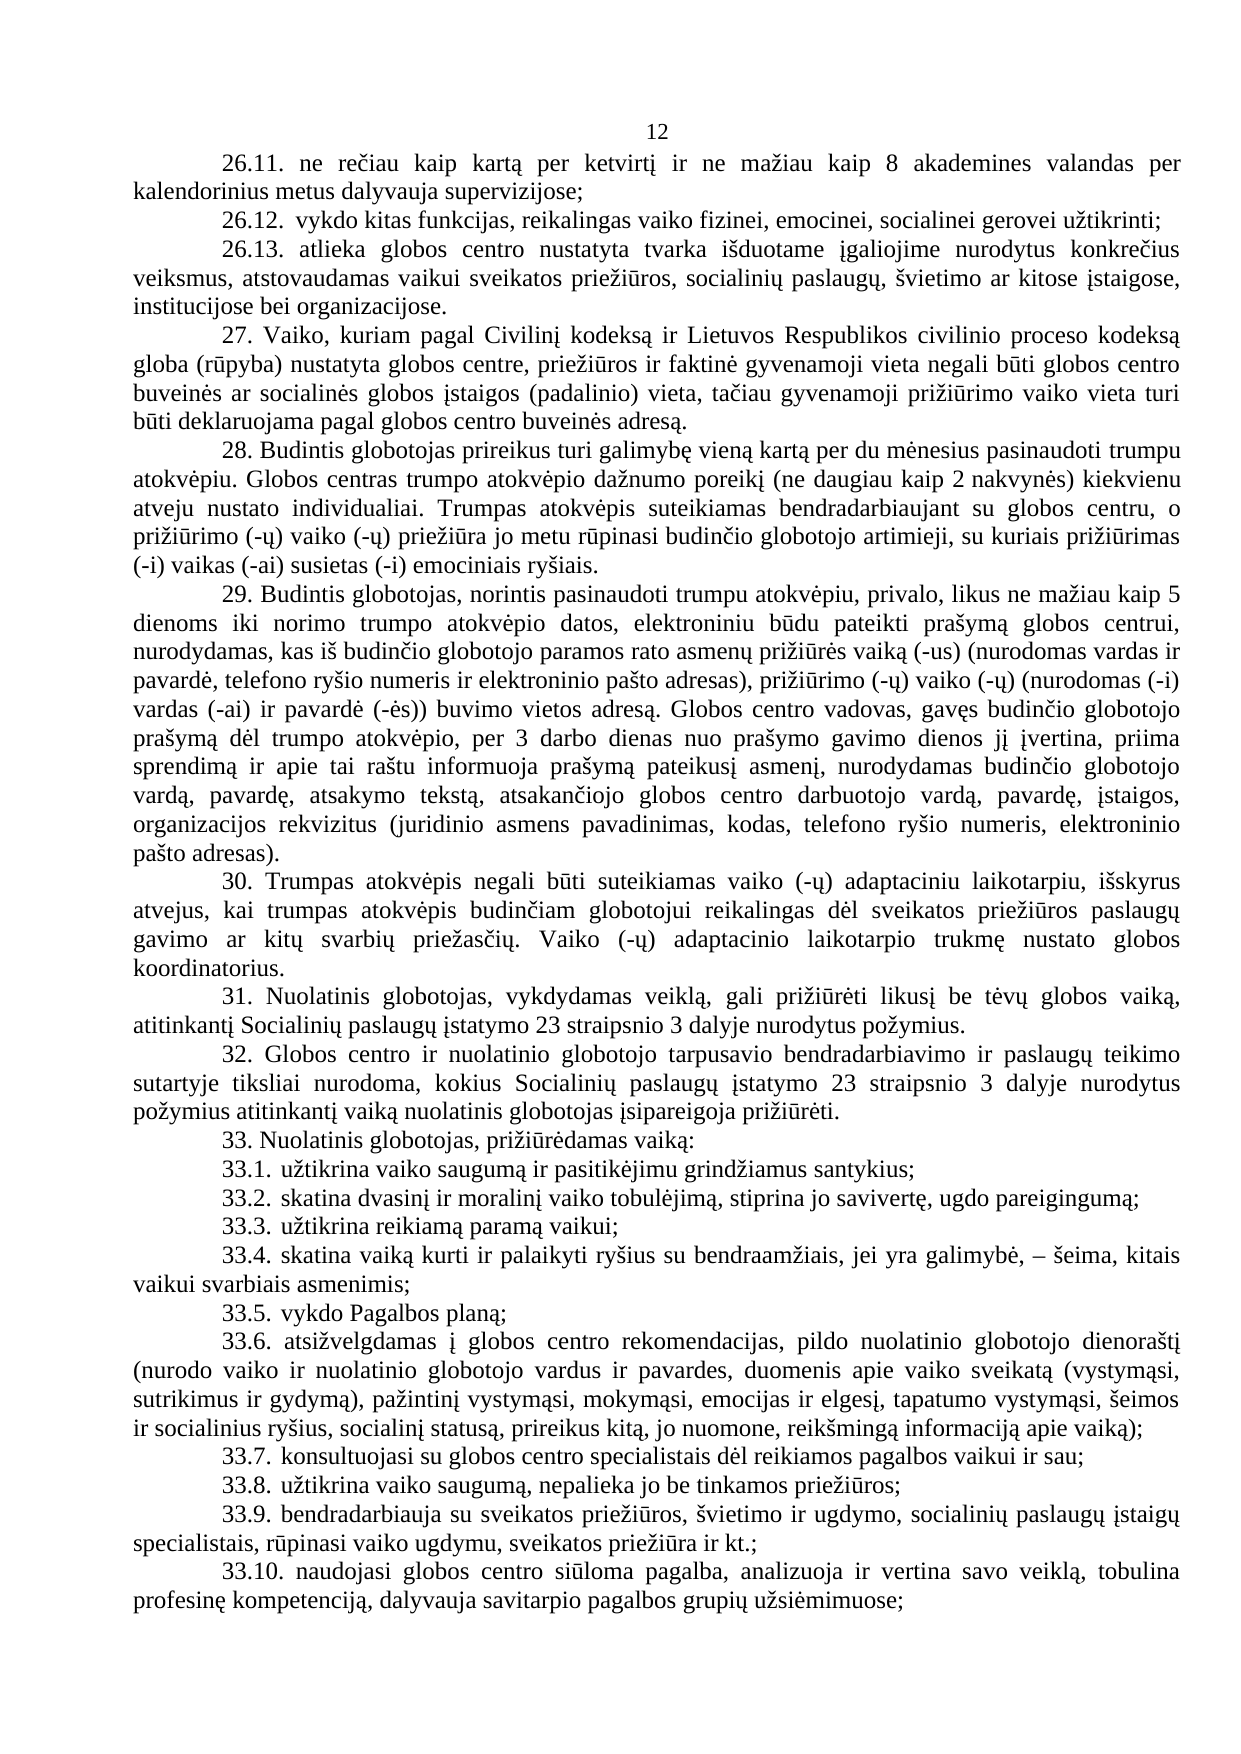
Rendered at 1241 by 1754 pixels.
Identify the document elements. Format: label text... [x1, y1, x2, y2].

text 33.6. atsižvelgdamas į globos centro rekomendacijas, pildo nuolatinio globotojo dienoraštį (nurodo vaiko ir nuolatinio globotojo vardus ir pavardes, duomenis apie vaiko sveikatą (vystymąsi, sutrikimus ir gydymą), pažintinį vystymąsi, mokymąsi, emocijas ir elgesį, tapatumo vystymąsi, šeimos ir socialinius ryšius, socialinį statusą, prireikus kitą, jo nuomone, reikšmingą informaciją apie vaiką); [133, 1326, 1181, 1441]
text 33.4. skatina vaiką kurti ir palaikyti ryšius su bendraamžiais, jei yra galimybė, – šeima, kitais vaikui svarbiais asmenimis; [133, 1240, 1181, 1298]
text 26.13. atlieka globos centro nustatyta tvarka išduotame įgaliojime nurodytus konkrečius veiksmus, atstovaudamas vaikui sveikatos priežiūros, socialinių paslaugų, švietimo ar kitose įstaigose, institucijose bei organizacijose. [133, 234, 1181, 320]
text 33.2. skatina dvasinį ir moralinį vaiko tobulėjimą, stiprina jo savivertę, ugdo pareigingumą; [133, 1183, 1181, 1211]
text 33. Nuolatinis globotojas, prižiūrėdamas vaiką: [133, 1125, 1181, 1154]
text 33.8. užtikrina vaiko saugumą, nepalieka jo be tinkamos priežiūros; [133, 1470, 1181, 1499]
text 26.11. ne rečiau kaip kartą per ketvirtį ir ne mažiau kaip 8 akademines valandas per kalendorinius metus dalyvauja supervizijose; [133, 148, 1181, 205]
text 33.7. konsultuojasi su globos centro specialistais dėl reikiamos pagalbos vaikui ir sau; [133, 1441, 1181, 1470]
text 30. Trumpas atokvėpis negali būti suteikiamas vaiko (-ų) adaptaciniu laikotarpiu, išskyrus atvejus, kai trumpas atokvėpis budinčiam globotojui reikalingas dėl sveikatos priežiūros paslaugų gavimo ar kitų svarbių priežasčių. Vaiko (-ų) adaptacinio laikotarpio trukmę nustato globos koordinatorius. [133, 866, 1181, 981]
text 29. Budintis globotojas, norintis pasinaudoti trumpu atokvėpiu, privalo, likus ne mažiau kaip 5 dienoms iki norimo trumpo atokvėpio datos, elektroniniu būdu pateikti prašymą globos centrui, nurodydamas, kas iš budinčio globotojo paramos rato asmenų prižiūrės vaiką (-us) (nurodomas vardas ir pavardė, telefono ryšio numeris ir elektroninio pašto adresas), prižiūrimo (-ų) vaiko (-ų) (nurodomas (-i) vardas (-ai) ir pavardė (-ės)) buvimo vietos adresą. Globos centro vadovas, gavęs budinčio globotojo prašymą dėl trumpo atokvėpio, per 3 darbo dienas nuo prašymo gavimo dienos jį įvertina, priima sprendimą ir apie tai raštu informuoja prašymą pateikusį asmenį, nurodydamas budinčio globotojo vardą, pavardę, atsakymo tekstą, atsakančiojo globos centro darbuotojo vardą, pavardę, įstaigos, organizacijos rekvizitus (juridinio asmens pavadinimas, kodas, telefono ryšio numeris, elektroninio pašto adresas). [133, 579, 1181, 866]
text 33.5. vykdo Pagalbos planą; [133, 1298, 1181, 1326]
text 33.9. bendradarbiauja su sveikatos priežiūros, švietimo ir ugdymo, socialinių paslaugų įstaigų specialistais, rūpinasi vaiko ugdymu, sveikatos priežiūra ir kt.; [133, 1499, 1181, 1556]
text 27. Vaiko, kuriam pagal Civilinį kodeksą ir Lietuvos Respublikos civilinio proceso kodeksą globa (rūpyba) nustatyta globos centre, priežiūros ir faktinė gyvenamoji vieta negali būti globos centro buveinės ar socialinės globos įstaigos (padalinio) vieta, tačiau gyvenamoji prižiūrimo vaiko vieta turi būti deklaruojama pagal globos centro buveinės adresą. [133, 320, 1181, 435]
text 33.3. užtikrina reikiamą paramą vaikui; [133, 1211, 1181, 1240]
text 33.1. užtikrina vaiko saugumą ir pasitikėjimu grindžiamus santykius; [133, 1154, 1181, 1183]
text 28. Budintis globotojas prireikus turi galimybę vieną kartą per du mėnesius pasinaudoti trumpu atokvėpiu. Globos centras trumpo atokvėpio dažnumo poreikį (ne daugiau kaip 2 nakvynės) kiekvienu atveju nustato individualiai. Trumpas atokvėpis suteikiamas bendradarbiaujant su globos centru, o prižiūrimo (-ų) vaiko (-ų) priežiūra jo metu rūpinasi budinčio globotojo artimieji, su kuriais prižiūrimas (-i) vaikas (-ai) susietas (‑i) emociniais ryšiais. [133, 435, 1181, 579]
text 26.12. vykdo kitas funkcijas, reikalingas vaiko fizinei, emocinei, socialinei gerovei užtikrinti; [133, 205, 1181, 234]
text 32. Globos centro ir nuolatinio globotojo tarpusavio bendradarbiavimo ir paslaugų teikimo sutartyje tiksliai nurodoma, kokius Socialinių paslaugų įstatymo 23 straipsnio 3 dalyje nurodytus požymius atitinkantį vaiką nuolatinis globotojas įsipareigoja prižiūrėti. [133, 1039, 1181, 1125]
text 31. Nuolatinis globotojas, vykdydamas veiklą, gali prižiūrėti likusį be tėvų globos vaiką, atitinkantį Socialinių paslaugų įstatymo 23 straipsnio 3 dalyje nurodytus požymius. [133, 981, 1181, 1039]
text 33.10. naudojasi globos centro siūloma pagalba, analizuoja ir vertina savo veiklą, tobulina profesinę kompetenciją, dalyvauja savitarpio pagalbos grupių užsiėmimuose; [133, 1556, 1181, 1614]
